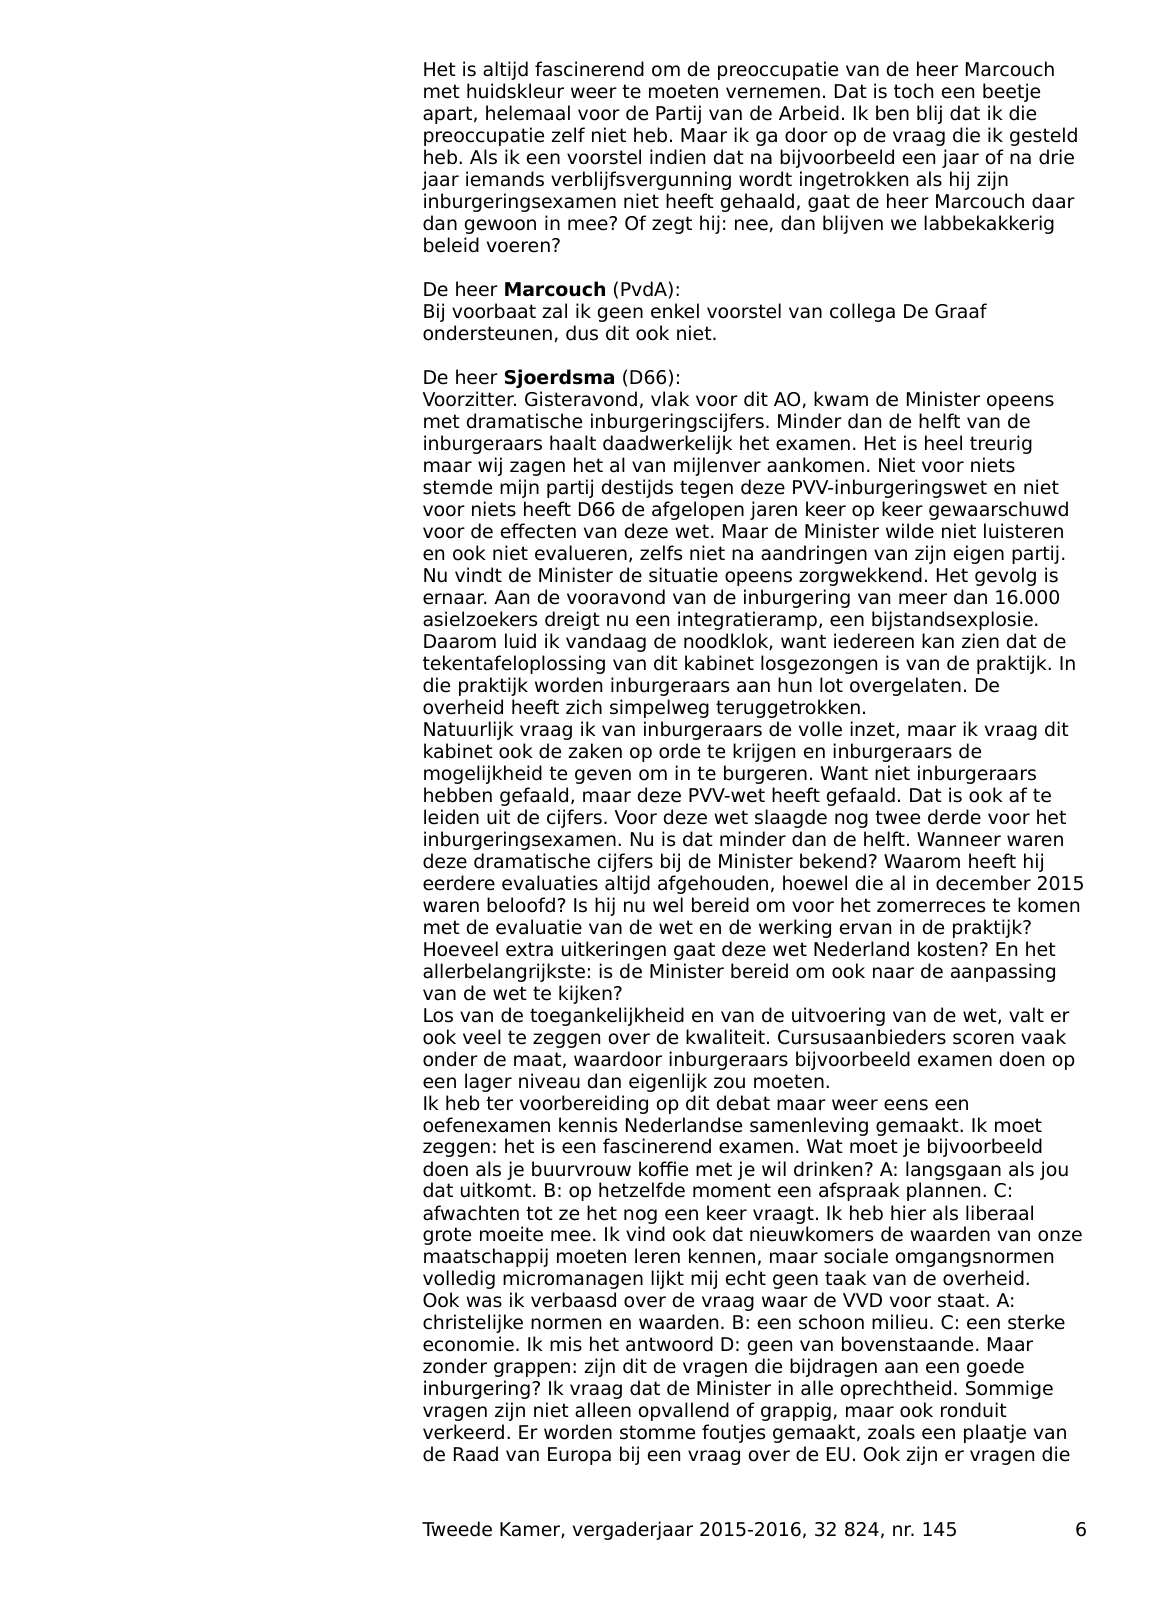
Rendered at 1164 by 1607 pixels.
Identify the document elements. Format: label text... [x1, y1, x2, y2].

text Ik heb ter voorbereiding op dit debat maar weer eens een oefenexamen kennis Nederlandse samenleving gemaakt. Ik moet zeggen: het is een fascinerend examen. Wat moet je bijvoorbeeld doen als je buurvrouw koffie met je wil drinken? A: langsgaan als jou dat uitkomt. B: op hetzelfde moment een afspraak plannen. C: afwachten tot ze het nog een keer vraagt. Ik heb hier als liberaal grote moeite mee. Ik vind ook dat nieuwkomers de waarden van onze maatschappij moeten leren kennen, maar sociale omgangsnormen volledig micromanagen lijkt mij echt geen taak van de overheid. [422, 1092, 1087, 1290]
text Natuurlijk vraag ik van inburgeraars de volle inzet, maar ik vraag dit kabinet ook de zaken op orde te krijgen en inburgeraars de mogelijkheid te geven om in te burgeren. Want niet inburgeraars hebben gefaald, maar deze PVV-wet heeft gefaald. Dat is ook af te leiden uit de cijfers. Voor deze wet slaagde nog twee derde voor het inburgeringsexamen. Nu is dat minder dan de helft. Wanneer waren deze dramatische cijfers bij de Minister bekend? Waarom heeft hij eerdere evaluaties altijd afgehouden, hoewel die al in december 2015 waren beloofd? Is hij nu wel bereid om voor het zomerreces te komen met de evaluatie van de wet en de werking ervan in de praktijk? Hoeveel extra uitkeringen gaat deze wet Nederland kosten? En het allerbelangrijkste: is de Minister bereid om ook naar de aanpassing van de wet te kijken? [422, 719, 1087, 1004]
text Bij voorbaat zal ik geen enkel voorstel van collega De Graaf ondersteunen, dus dit ook niet. [422, 301, 1087, 345]
text Ook was ik verbaasd over de vraag waar de VVD voor staat. A: christelijke normen en waarden. B: een schoon milieu. C: een sterke economie. Ik mis het antwoord D: geen van bovenstaande. Maar zonder grappen: zijn dit de vragen die bijdragen aan een goede inburgering? Ik vraag dat de Minister in alle oprechtheid. Sommige vragen zijn niet alleen opvallend of grappig, maar ook ronduit verkeerd. Er worden stomme foutjes gemaakt, zoals een plaatje van de Raad van Europa bij een vraag over de EU. Ook zijn er vragen die [422, 1290, 1087, 1466]
text Nu vindt de Minister de situatie opeens zorgwekkend. Het gevolg is ernaar. Aan de vooravond van de inburgering van meer dan 16.000 asielzoekers dreigt nu een integratieramp, een bijstandsexplosie. Daarom luid ik vandaag de noodklok, want iedereen kan zien dat de tekentafeloplossing van dit kabinet losgezongen is van de praktijk. In die praktijk worden inburgeraars aan hun lot overgelaten. De overheid heeft zich simpelweg teruggetrokken. [422, 565, 1087, 719]
text Los van de toegankelijkheid en van de uitvoering van de wet, valt er ook veel te zeggen over de kwaliteit. Cursusaanbieders scoren vaak onder de maat, waardoor inburgeraars bijvoorbeeld examen doen op een lager niveau dan eigenlijk zou moeten. [422, 1004, 1087, 1092]
text De heer Sjoerdsma (D66): [422, 367, 1087, 389]
text Het is altijd fascinerend om de preoccupatie van de heer Marcouch met huidskleur weer te moeten vernemen. Dat is toch een beetje apart, helemaal voor de Partij van de Arbeid. Ik ben blij dat ik die preoccupatie zelf niet heb. Maar ik ga door op de vraag die ik gesteld heb. Als ik een voorstel indien dat na bijvoorbeeld een jaar of na drie jaar iemands verblijfsvergunning wordt ingetrokken als hij zijn inburgeringsexamen niet heeft gehaald, gaat de heer Marcouch daar dan gewoon in mee? Of zegt hij: nee, dan blijven we labbekakkerig beleid voeren? [422, 59, 1087, 257]
text De heer Marcouch (PvdA): [422, 279, 1087, 301]
text Voorzitter. Gisteravond, vlak voor dit AO, kwam de Minister opeens met dramatische inburgeringscijfers. Minder dan de helft van de inburgeraars haalt daadwerkelijk het examen. Het is heel treurig maar wij zagen het al van mijlenver aankomen. Niet voor niets stemde mijn partij destijds tegen deze PVV-inburgeringswet en niet voor niets heeft D66 de afgelopen jaren keer op keer gewaarschuwd voor de effecten van deze wet. Maar de Minister wilde niet luisteren en ook niet evalueren, zelfs niet na aandringen van zijn eigen partij. [422, 389, 1087, 565]
